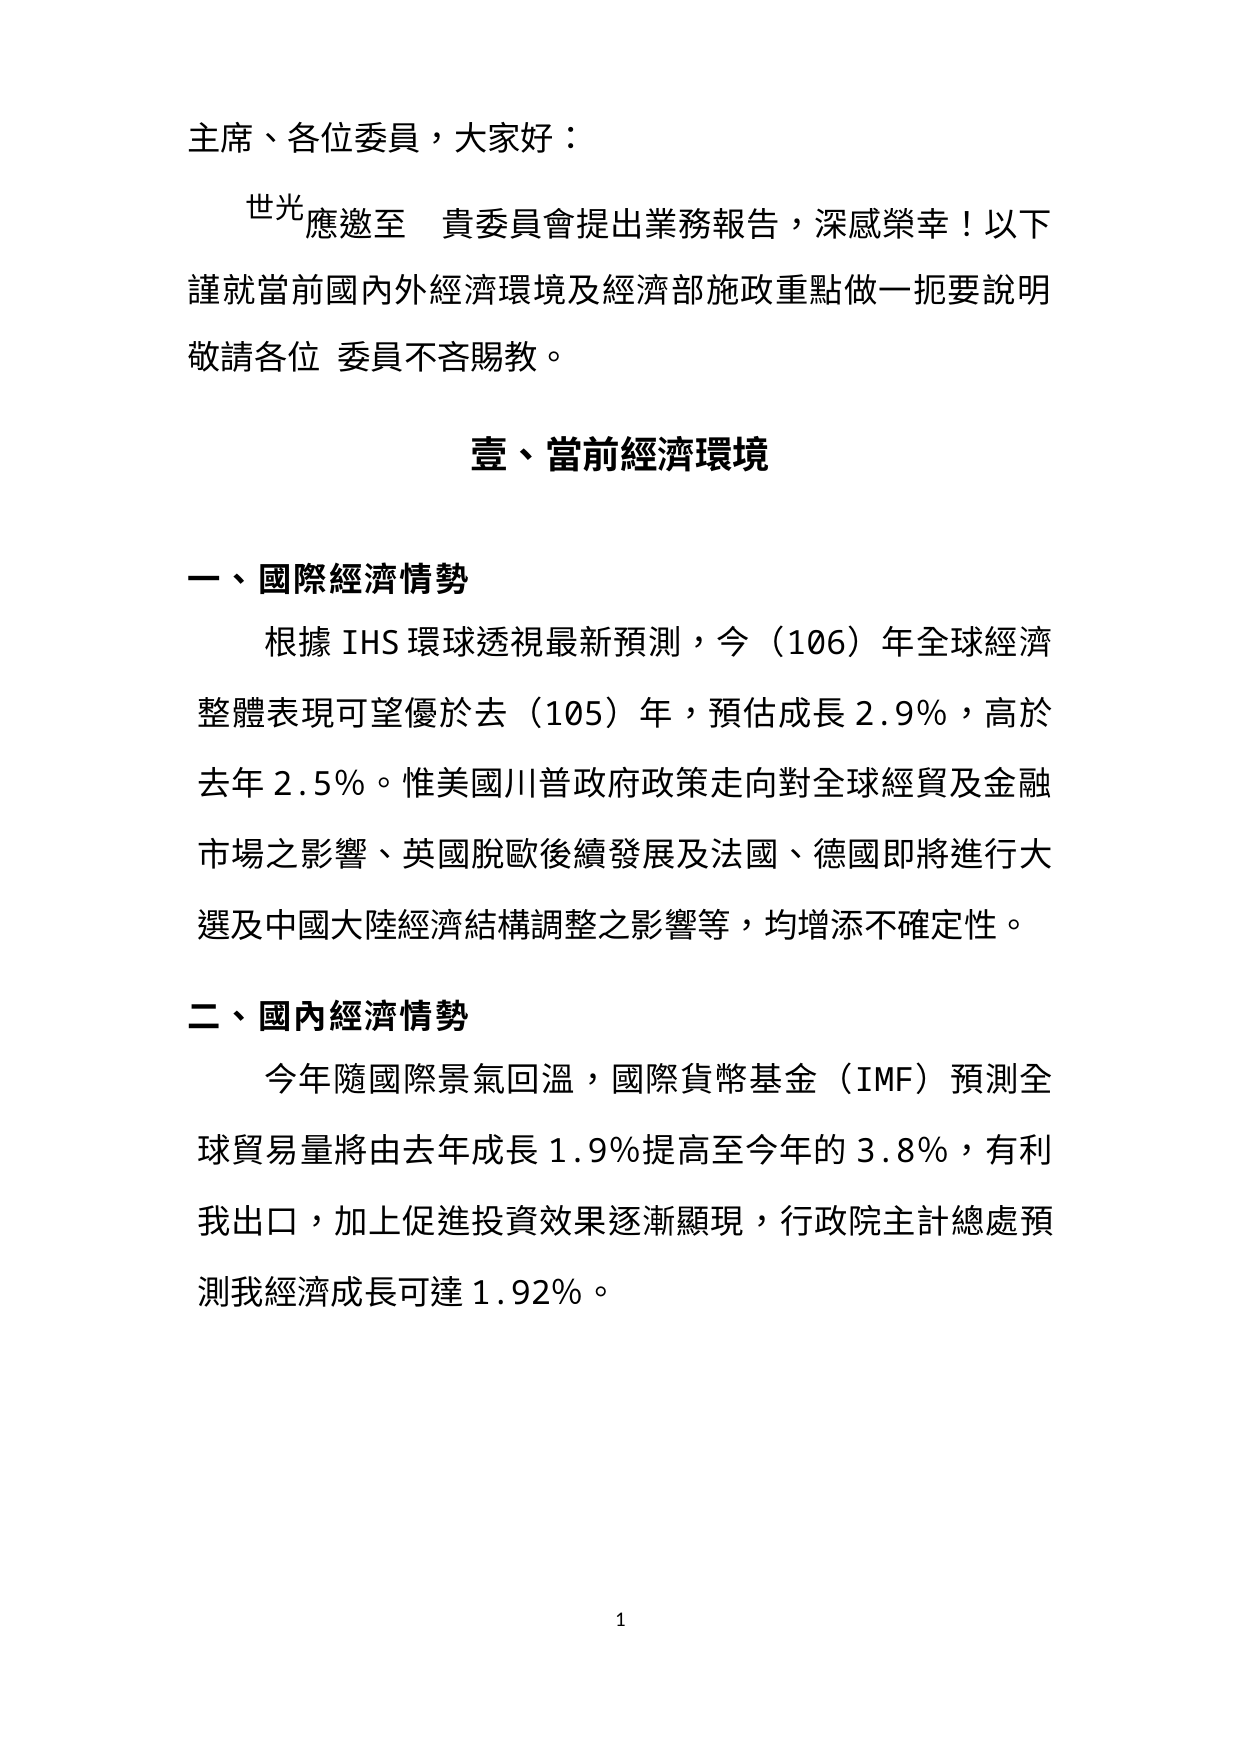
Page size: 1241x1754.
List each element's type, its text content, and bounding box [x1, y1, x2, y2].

text 根據IHS環球透視最新預測，今（106）年全球經濟整體表現可望優於去（105）年，預估成長2.9％，高於去年2.5％。惟美國川普政府政策走向對全球經貿及金融市場之影響、英國脫歐後續發展及法國、德國即將進行大選及中國大陸經濟結構調整之影響等，均增添不確定性。 [197, 597, 1053, 952]
text 主席、各位委員，大家好： [187, 97, 1053, 164]
text 今年隨國際景氣回溫，國際貨幣基金（IMF）預測全球貿易量將由去年成長1.9％提高至今年的3.8％，有利我出口，加上促進投資效果逐漸顯現，行政院主計總處預測我經濟成長可達1.92％。 [197, 1035, 1053, 1318]
text 世光應邀至 貴委員會提出業務報告，深感榮幸！以下謹就當前國內外經濟環境及經濟部施政重點做一扼要說明，敬請各位 委員不吝賜教。 [187, 183, 1053, 383]
subtitle 二、國內經濟情勢 [187, 972, 1053, 1035]
subtitle 壹、當前經濟環境 [187, 410, 1053, 472]
subtitle 一、國際經濟情勢 [187, 535, 1053, 597]
